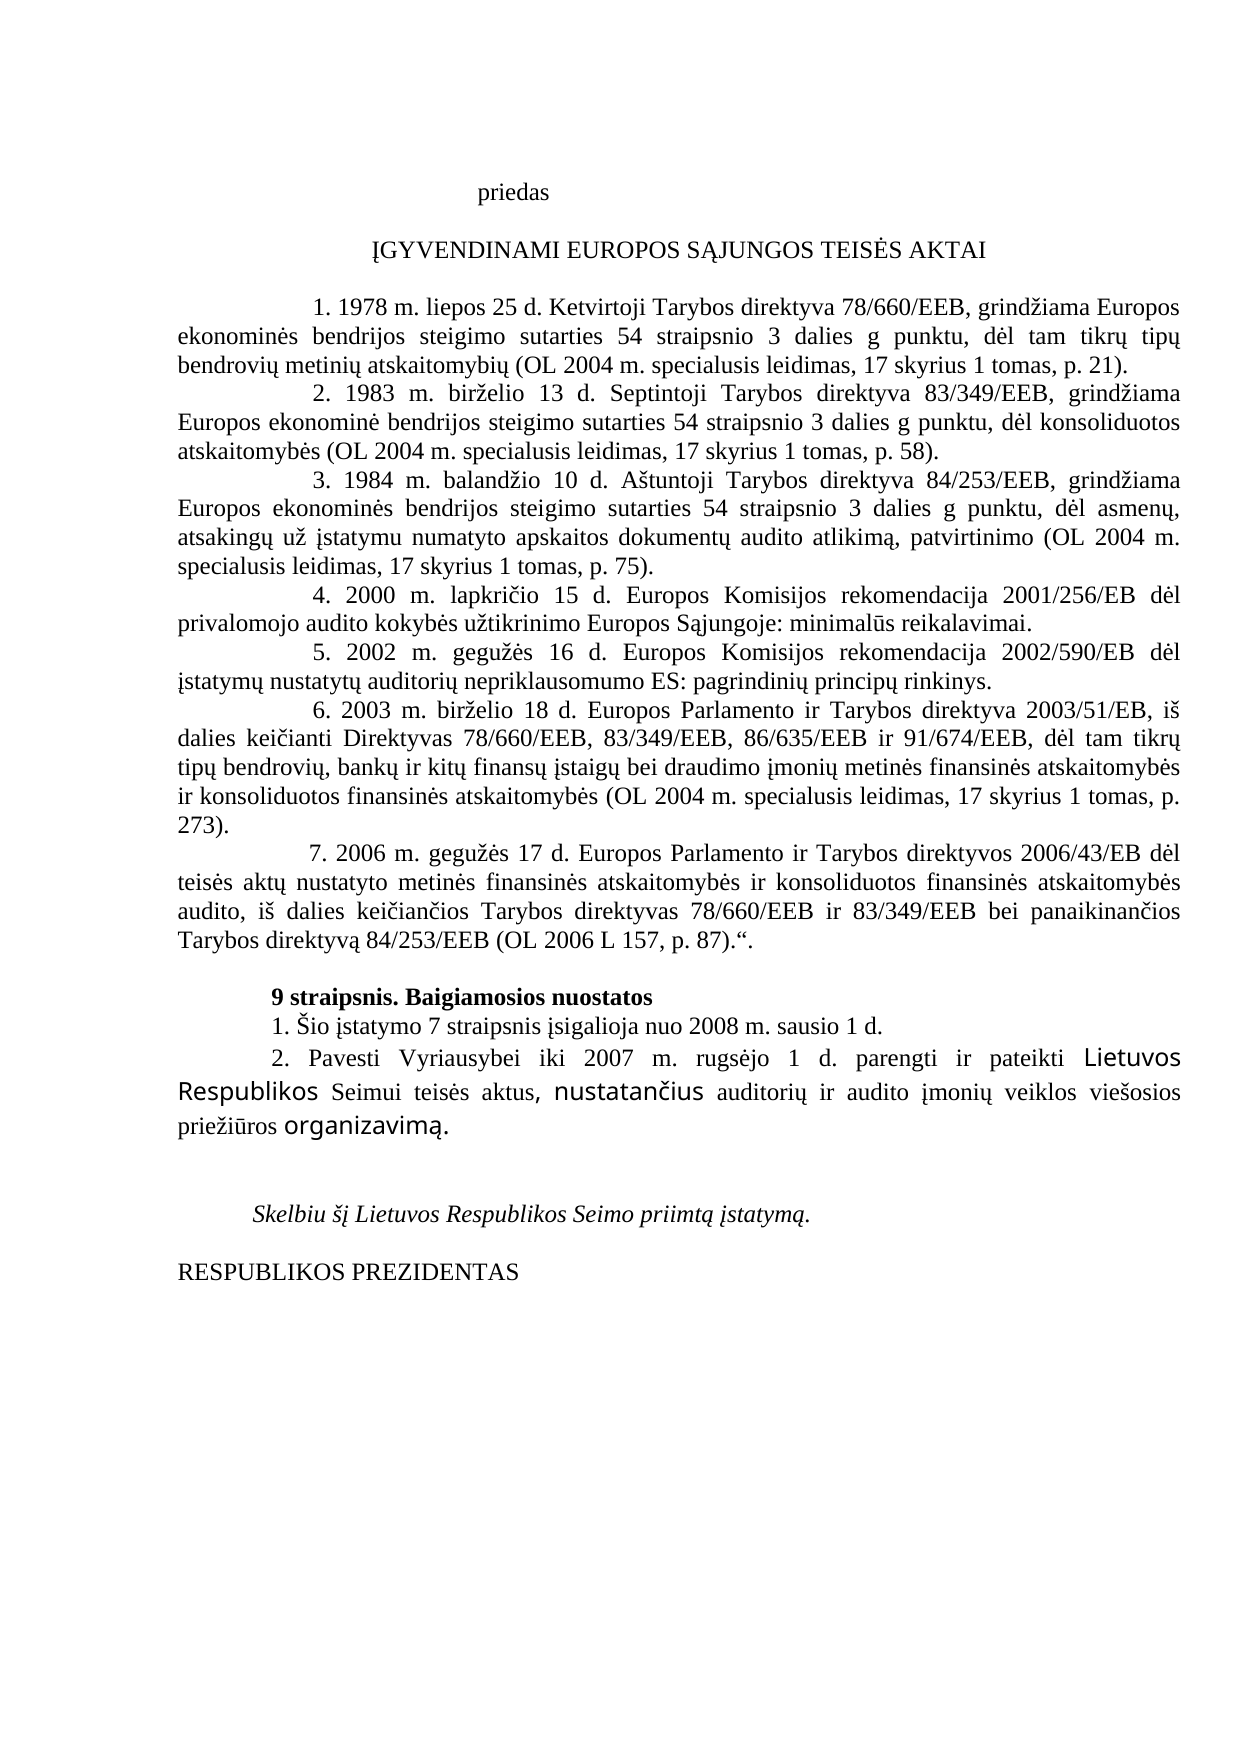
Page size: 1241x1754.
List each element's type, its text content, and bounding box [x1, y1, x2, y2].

text 7. 2006 m. gegužės 17 d. Europos Parlamento ir Tarybos direktyvos 2006/43/EB dėl teisės aktų nustatyto metinės finansinės atskaitomybės ir konsoliduotos finansinės atskaitomybės audito, iš dalies keičiančios Tarybos direktyvas 78/660/EEB ir 83/349/EEB bei panaikinančios Tarybos direktyvą 84/253/EEB (OL 2006 L 157, p. 87).“. [177, 838, 1181, 953]
text 9 straipsnis. Baigiamosios nuostatos [177, 982, 1181, 1011]
text 2. Pavesti Vyriausybei iki 2007 m. rugsėjo 1 d. parengti ir pateikti Lietuvos Respublikos Seimui teisės aktus, nustatančius auditorių ir audito įmonių veiklos viešosios priežiūros organizavimą. [177, 1040, 1181, 1142]
text priedas [177, 177, 1181, 206]
text RESPUBLIKOS PREZIDENTAS [177, 1257, 1181, 1286]
text 1. 1978 m. liepos 25 d. Ketvirtoji Tarybos direktyva 78/660/EEB, grindžiama Europos ekonominės bendrijos steigimo sutarties 54 straipsnio 3 dalies g punktu, dėl tam tikrų tipų bendrovių metinių atskaitomybių (OL 2004 m. specialusis leidimas, 17 skyrius 1 tomas, p. 21). [177, 292, 1181, 378]
text 6. 2003 m. birželio 18 d. Europos Parlamento ir Tarybos direktyva 2003/51/EB, iš dalies keičianti Direktyvas 78/660/EEB, 83/349/EEB, 86/635/EEB ir 91/674/EEB, dėl tam tikrų tipų bendrovių, bankų ir kitų finansų įstaigų bei draudimo įmonių metinės finansinės atskaitomybės ir konsoliduotos finansinės atskaitomybės (OL 2004 m. specialusis leidimas, 17 skyrius 1 tomas, p. 273). [177, 695, 1181, 838]
text 4. 2000 m. lapkričio 15 d. Europos Komisijos rekomendacija 2001/256/EB dėl privalomojo audito kokybės užtikrinimo Europos Sąjungoje: minimalūs reikalavimai. [177, 580, 1181, 637]
text 2. 1983 m. birželio 13 d. Septintoji Tarybos direktyva 83/349/EEB, grindžiama Europos ekonominė bendrijos steigimo sutarties 54 straipsnio 3 dalies g punktu, dėl konsoliduotos atskaitomybės (OL 2004 m. specialusis leidimas, 17 skyrius 1 tomas, p. 58). [177, 378, 1181, 465]
text Skelbiu šį Lietuvos Respublikos Seimo priimtą įstatymą. [177, 1199, 1181, 1228]
text 3. 1984 m. balandžio 10 d. Aštuntoji Tarybos direktyva 84/253/EEB, grindžiama Europos ekonominės bendrijos steigimo sutarties 54 straipsnio 3 dalies g punktu, dėl asmenų, atsakingų už įstatymu numatyto apskaitos dokumentų audito atlikimą, patvirtinimo (OL 2004 m. specialusis leidimas, 17 skyrius 1 tomas, p. 75). [177, 465, 1181, 580]
text 1. Šio įstatymo 7 straipsnis įsigalioja nuo 2008 m. sausio 1 d. [177, 1011, 1181, 1040]
text ĮGYVENDINAMI EUROPOS SĄJUNGOS TEISĖS AKTAI [177, 235, 1181, 263]
text 5. 2002 m. gegužės 16 d. Europos Komisijos rekomendacija 2002/590/EB dėl įstatymų nustatytų auditorių nepriklausomumo ES: pagrindinių principų rinkinys. [177, 637, 1181, 695]
